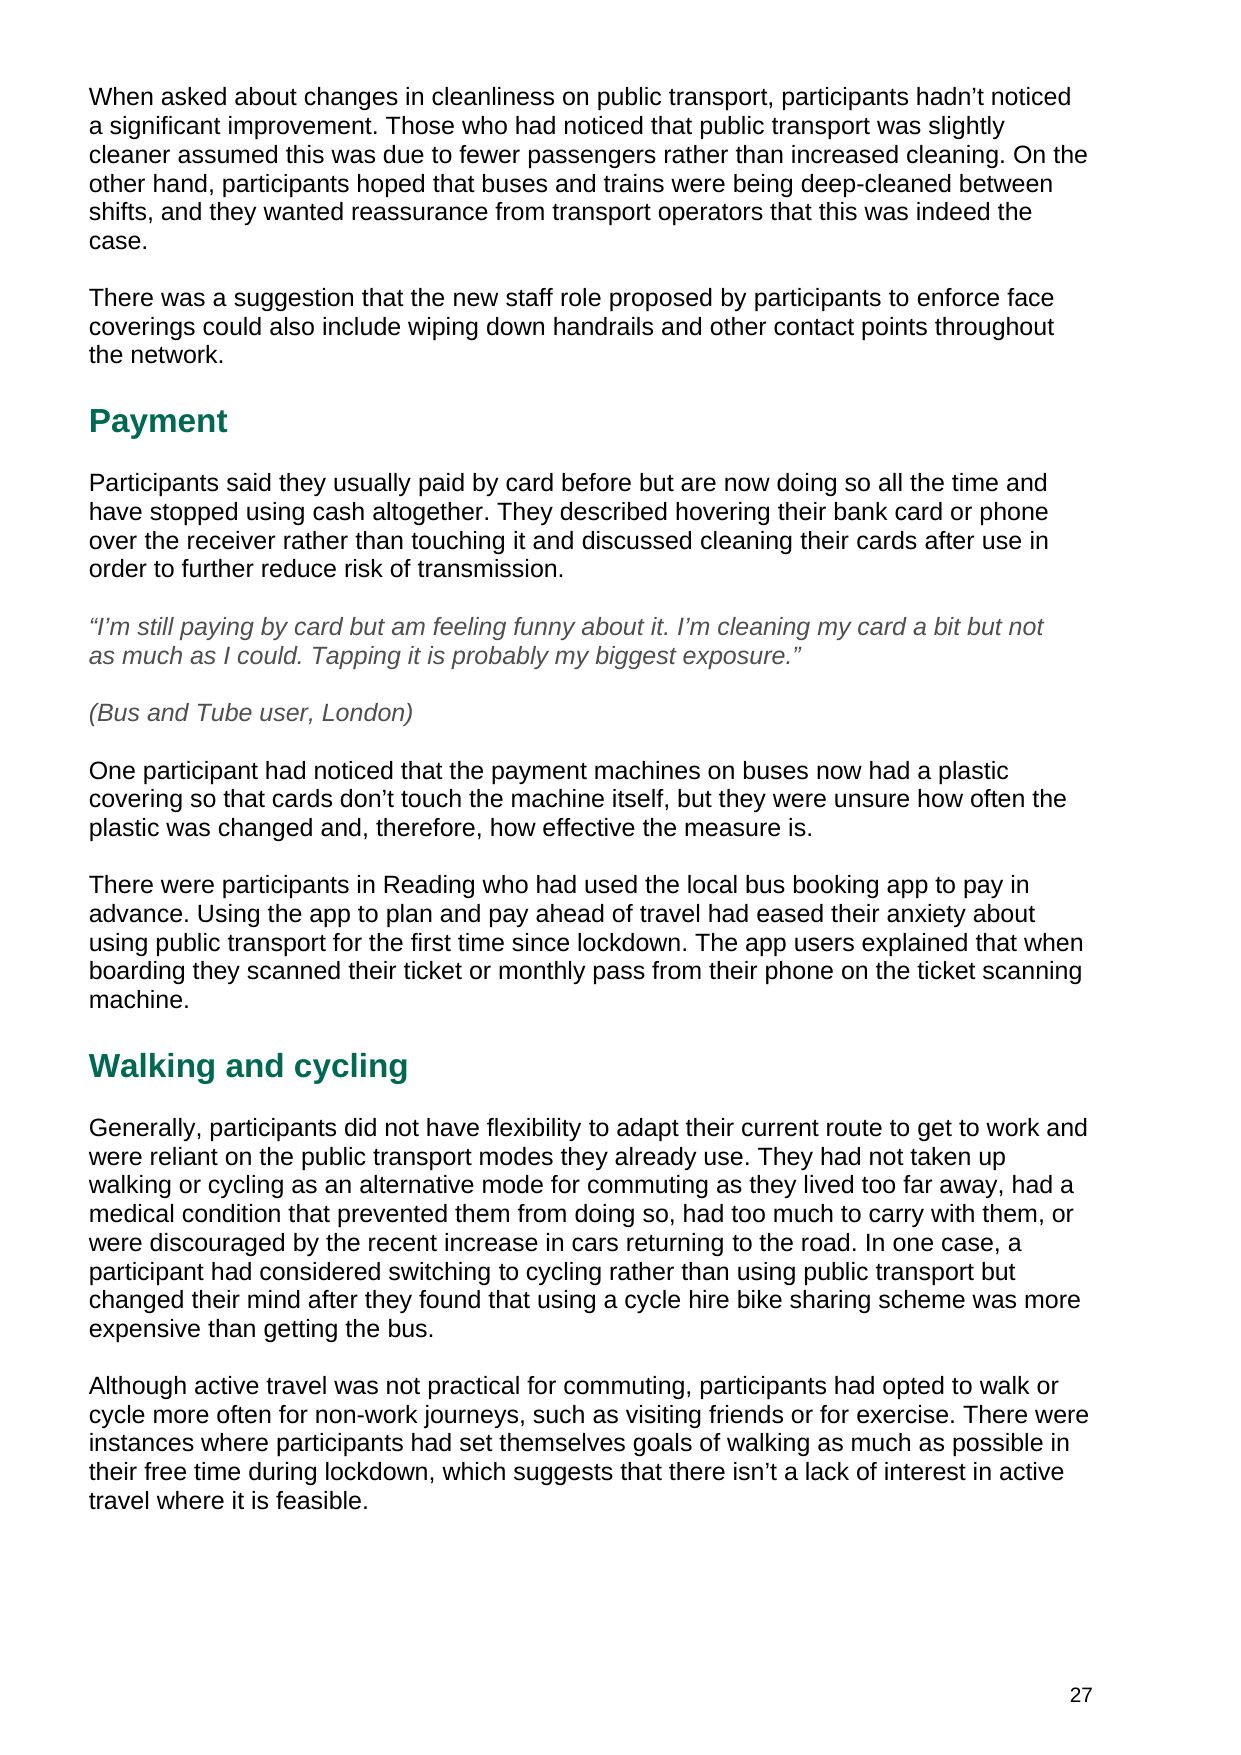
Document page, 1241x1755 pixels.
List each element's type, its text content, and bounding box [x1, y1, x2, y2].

subtitle Payment [88, 401, 1184, 439]
text “I’m still paying by card but am feeling funny about it. I’m cleaning my card a bit but not as much as I could. Tapping it is probably my biggest exposure.” [88, 612, 1080, 669]
text There were participants in Reading who had used the local bus booking app to pay in advance. Using the app to plan and pay ahead of travel had eased their anxiety about using public transport for the first time since lockdown. The app users explained that when boarding they scanned their ticket or monthly pass from their phone on the ticket scanning machine. [88, 870, 1087, 1014]
text When asked about changes in cleanliness on public transport, participants hadn’t noticed a significant improvement. Those who had noticed that public transport was slightly cleaner assumed this was due to fewer passengers rather than increased cleaning. On the other hand, participants hoped that buses and trains were being deep-cleaned between shifts, and they wanted reassurance from transport operators that this was indeed the case. [88, 82, 1090, 255]
text (Bus and Tube user, London) [88, 698, 1184, 727]
text Participants said they usually paid by card before but are now doing so all the time and have stopped using cash altogether. They described hovering their bank card or phone over the receiver rather than touching it and discussed cleaning their cards after use in order to further reduce risk of transmission. [88, 468, 1050, 583]
text There was a suggestion that the new staff role proposed by participants to enforce face coverings could also include wiping down handrails and other contact points throughout the network. [88, 283, 1056, 369]
text One participant had noticed that the payment machines on buses now had a plastic covering so that cards don’t touch the machine itself, but they were unsure how often the plastic was changed and, therefore, how effective the measure is. [88, 756, 1070, 842]
text Although active travel was not practical for commuting, participants had opted to walk or cycle more often for non-work journeys, such as visiting friends or for exercise. There were instances where participants had set themselves goals of walking as much as possible in their free time during lockdown, which suggests that there isn’t a lack of interest in active travel where it is feasible. [88, 1371, 1092, 1515]
text Generally, participants did not have flexibility to adapt their current route to get to work and were reliant on the public transport modes they already use. They had not taken up walking or cycling as an alternative mode for commuting as they lived too far away, had a medical condition that prevented them from doing so, had too much to carry with them, or were discouraged by the recent increase in cars returning to the road. In one case, a participant had considered switching to cycling rather than using public transport but changed their mind after they found that using a cycle hire bike sharing scheme was more expensive than getting the bus. [88, 1113, 1090, 1343]
subtitle Walking and cycling [88, 1046, 1184, 1084]
